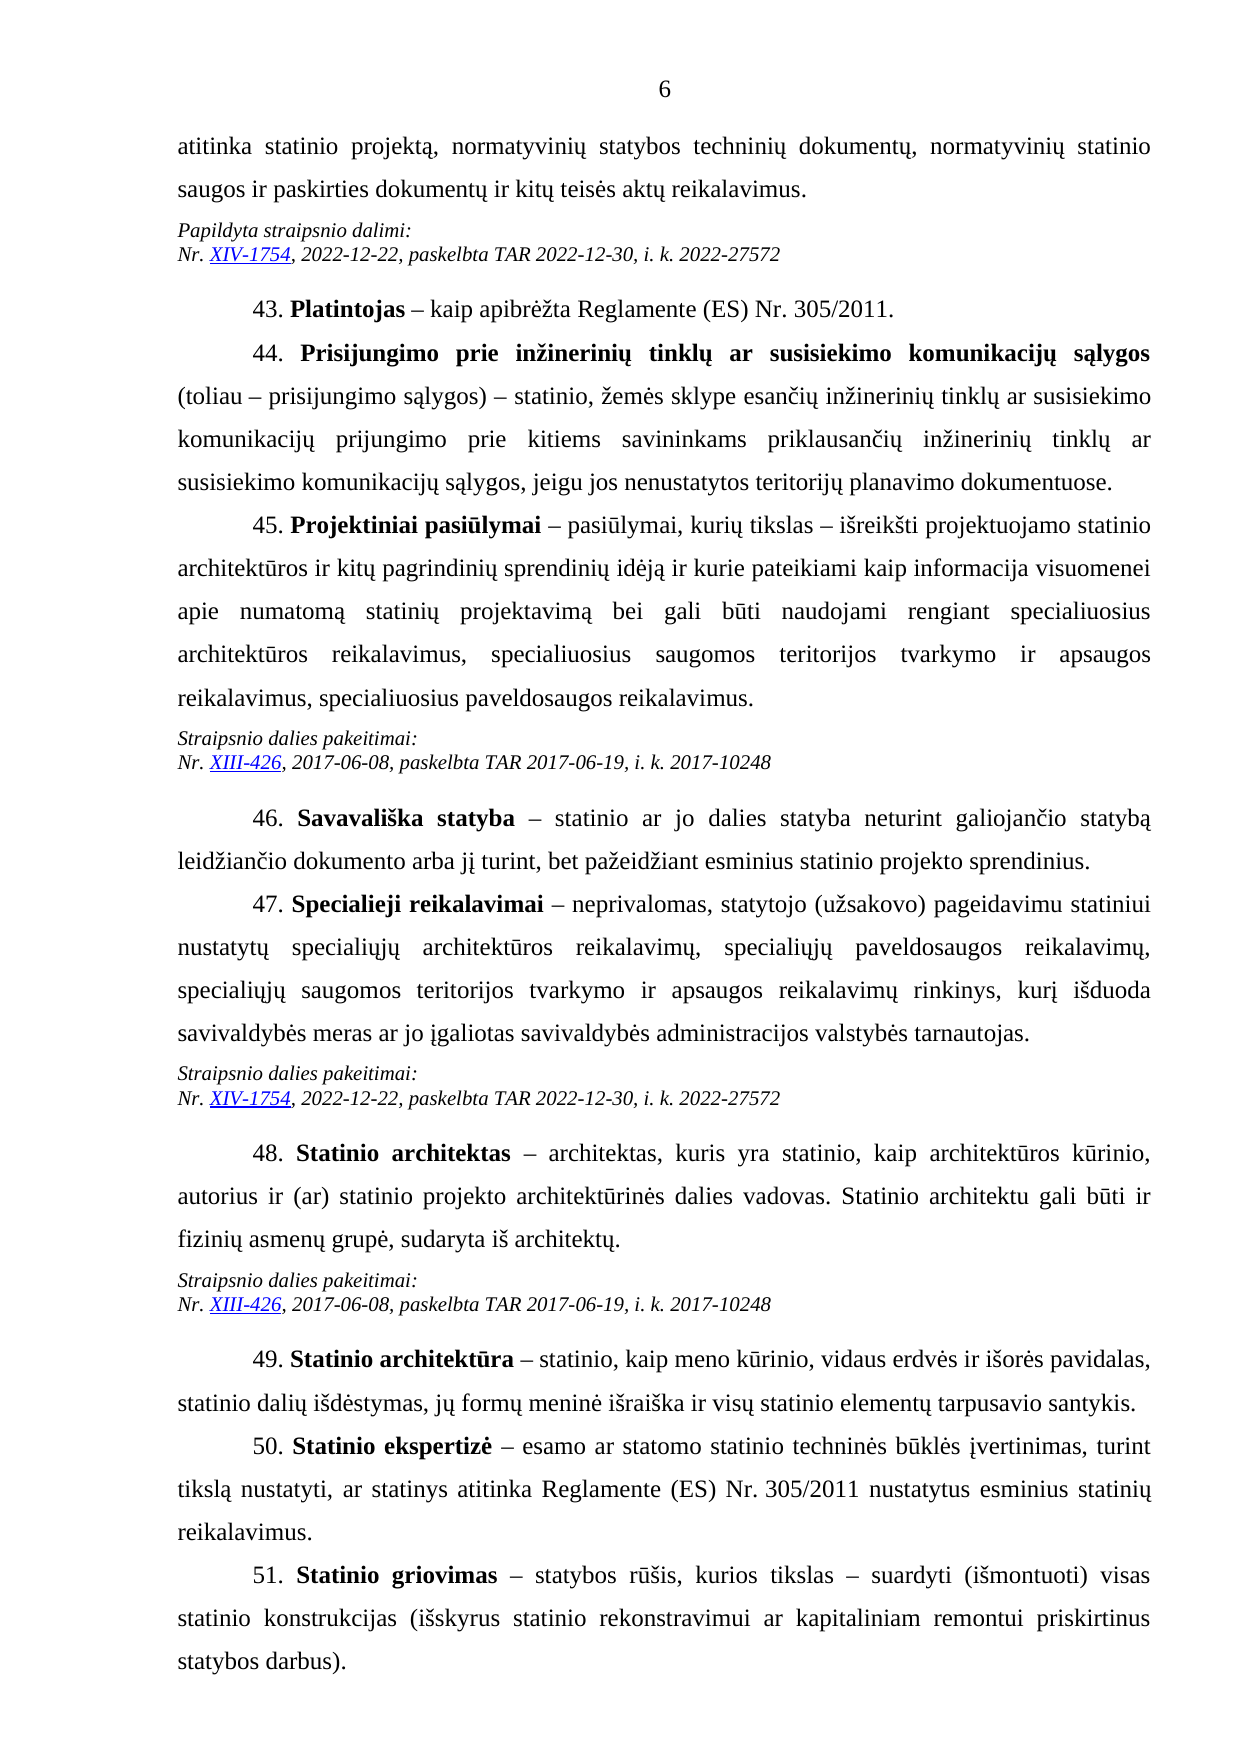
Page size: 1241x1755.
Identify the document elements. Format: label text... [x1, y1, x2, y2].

text 47. Specialieji reikalavimai – neprivalomas, statytojo (užsakovo) pageidavimu statiniui nustatytų specialiųjų architektūros reikalavimų, specialiųjų paveldosaugos reikalavimų, specialiųjų saugomos teritorijos tvarkymo ir apsaugos reikalavimų rinkinys, kurį išduoda savivaldybės meras ar jo įgaliotas savivaldybės administracijos valstybės tarnautojas. [177, 889, 1152, 1047]
text 48. Statinio architektas – architektas, kuris yra statinio, kaip architektūros kūrinio, autorius ir (ar) statinio projekto architektūrinės dalies vadovas. Statinio architektu gali būti ir fizinių asmenų grupė, sudaryta iš architektų. [177, 1138, 1152, 1253]
text Nr. XIV-1754, 2022-12-22, paskelbta TAR 2022-12-30, i. k. 2022-27572 [177, 1085, 1152, 1109]
text Straipsnio dalies pakeitimai: [177, 726, 1152, 750]
text atitinka statinio projektą, normatyvinių statybos techninių dokumentų, normatyvinių statinio saugos ir paskirties dokumentų ir kitų teisės aktų reikalavimus. [177, 131, 1152, 203]
text 45. Projektiniai pasiūlymai – pasiūlymai, kurių tikslas – išreikšti projektuojamo statinio architektūros ir kitų pagrindinių sprendinių idėją ir kurie pateikiami kaip informacija visuomenei apie numatomą statinių projektavimą bei gali būti naudojami rengiant specialiuosius architektūros reikalavimus, specialiuosius saugomos teritorijos tvarkymo ir apsaugos reikalavimus, specialiuosius paveldosaugos reikalavimus. [177, 510, 1152, 711]
text Straipsnio dalies pakeitimai: [177, 1061, 1152, 1085]
text Nr. XIV-1754, 2022-12-22, paskelbta TAR 2022-12-30, i. k. 2022-27572 [177, 242, 1152, 266]
text Papildyta straipsnio dalimi: [177, 218, 1152, 242]
text 51. Statinio griovimas – statybos rūšis, kurios tikslas – suardyti (išmontuoti) visas statinio konstrukcijas (išskyrus statinio rekonstravimui ar kapitaliniam remontui priskirtinus statybos darbus). [177, 1560, 1152, 1675]
text 49. Statinio architektūra – statinio, kaip meno kūrinio, vidaus erdvės ir išorės pavidalas, statinio dalių išdėstymas, jų formų meninė išraiška ir visų statinio elementų tarpusavio santykis. [177, 1344, 1152, 1416]
text 44. Prisijungimo prie inžinerinių tinklų ar susisiekimo komunikacijų sąlygos (toliau – prisijungimo sąlygos) – statinio, žemės sklype esančių inžinerinių tinklų ar susisiekimo komunikacijų prijungimo prie kitiems savininkams priklausančių inžinerinių tinklų ar susisiekimo komunikacijų sąlygos, jeigu jos nenustatytos teritorijų planavimo dokumentuose. [177, 338, 1152, 496]
text 43. Platintojas – kaip apibrėžta Reglamente (ES) Nr. 305/2011. [177, 294, 1152, 323]
text Straipsnio dalies pakeitimai: [177, 1268, 1152, 1292]
text 50. Statinio ekspertizė – esamo ar statomo statinio techninės būklės įvertinimas, turint tikslą nustatyti, ar statinys atitinka Reglamente (ES) Nr. 305/2011 nustatytus esminius statinių reikalavimus. [177, 1431, 1152, 1546]
text Nr. XIII-426, 2017-06-08, paskelbta TAR 2017-06-19, i. k. 2017-10248 [177, 1292, 1152, 1316]
text 46. Savavališka statyba – statinio ar jo dalies statyba neturint galiojančio statybą leidžiančio dokumento arba jį turint, bet pažeidžiant esminius statinio projekto sprendinius. [177, 803, 1152, 874]
text Nr. XIII-426, 2017-06-08, paskelbta TAR 2017-06-19, i. k. 2017-10248 [177, 750, 1152, 774]
